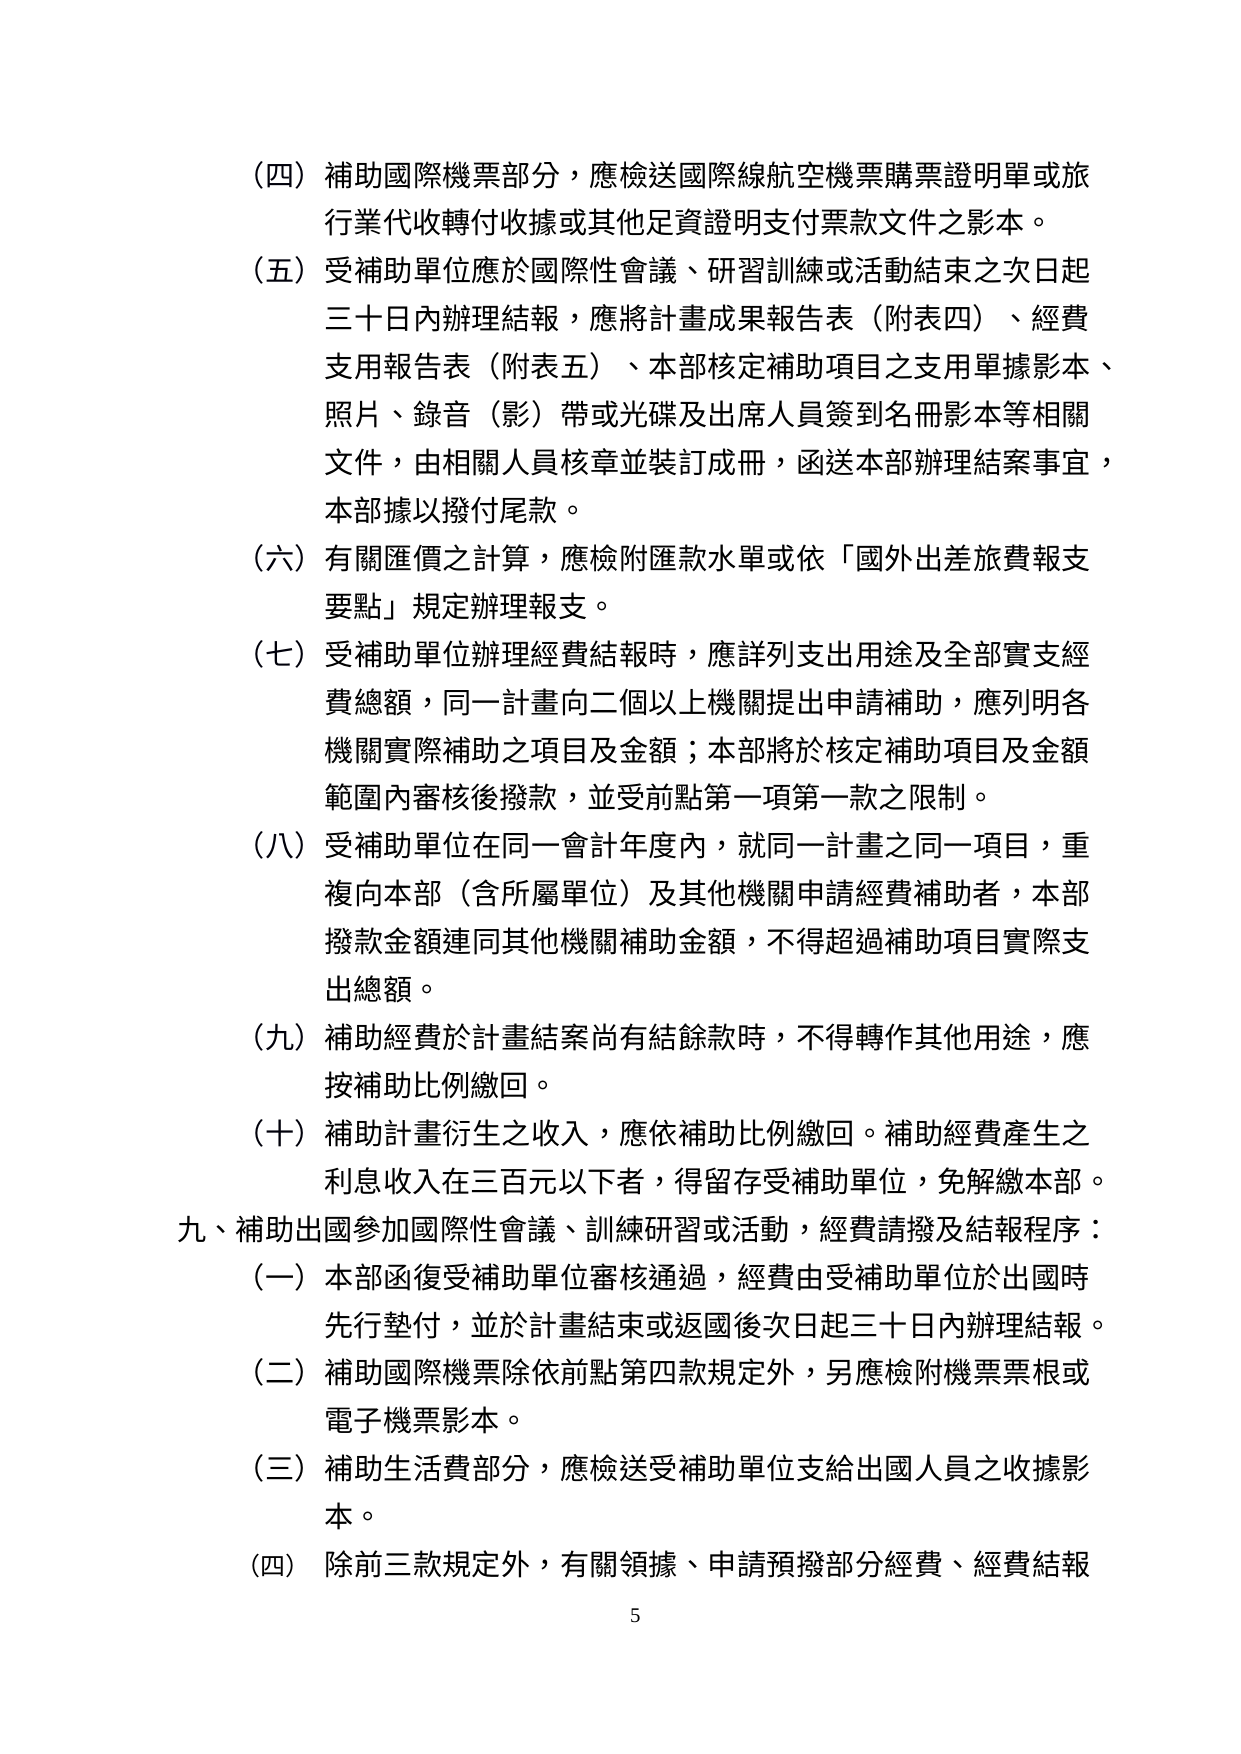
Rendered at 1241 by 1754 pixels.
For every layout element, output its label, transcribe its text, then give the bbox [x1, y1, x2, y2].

list 受補助單位辦理經費結報時，應詳列支出用途及全部實支經費總額，同一計畫向二個以上機關提出申請補助，應列明各機關實際補助之項目及金額；本部將於核定補助項目及金額範圍內審核後撥款，並受前點第一項第一款之限制。 [236, 627, 1092, 818]
list 受補助單位應於國際性會議、研習訓練或活動結束之次日起三十日內辦理結報，應將計畫成果報告表（附表四）、經費支用報告表（附表五）、本部核定補助項目之支用單據影本、照片、錄音（影）帶或光碟及出席人員簽到名冊影本等相關文件，由相關人員核章並裝訂成冊，函送本部辦理結案事宜，本部據以撥付尾款。 [236, 243, 1092, 531]
list 補助國際機票部分，應檢送國際線航空機票購票證明單或旅行業代收轉付收據或其他足資證明支付票款文件之影本。 [236, 148, 1092, 243]
list 補助經費於計畫結案尚有結餘款時，不得轉作其他用途，應按補助比例繳回。 [236, 1010, 1092, 1106]
list 本部函復受補助單位審核通過，經費由受補助單位於出國時先行墊付，並於計畫結束或返國後次日起三十日內辦理結報。 [236, 1250, 1092, 1346]
list 受補助單位在同一會計年度內，就同一計畫之同一項目，重複向本部（含所屬單位）及其他機關申請經費補助者，本部撥款金額連同其他機關補助金額，不得超過補助項目實際支出總額。 [236, 818, 1092, 1010]
list 有關匯價之計算，應檢附匯款水單或依「國外出差旅費報支要點」規定辦理報支。 [236, 531, 1092, 627]
text 九、補助出國參加國際性會議、訓練研習或活動，經費請撥及結報程序： [177, 1202, 1092, 1250]
list 補助生活費部分，應檢送受補助單位支給出國人員之收據影本。 [236, 1441, 1092, 1537]
list 補助國際機票除依前點第四款規定外，另應檢附機票票根或電子機票影本。 [236, 1346, 1092, 1441]
list 補助計畫衍生之收入，應依補助比例繳回。補助經費產生之利息收入在三百元以下者，得留存受補助單位，免解繳本部。 [236, 1106, 1092, 1202]
list 除前三款規定外，有關領據、申請預撥部分經費、經費結報 [236, 1537, 1092, 1585]
